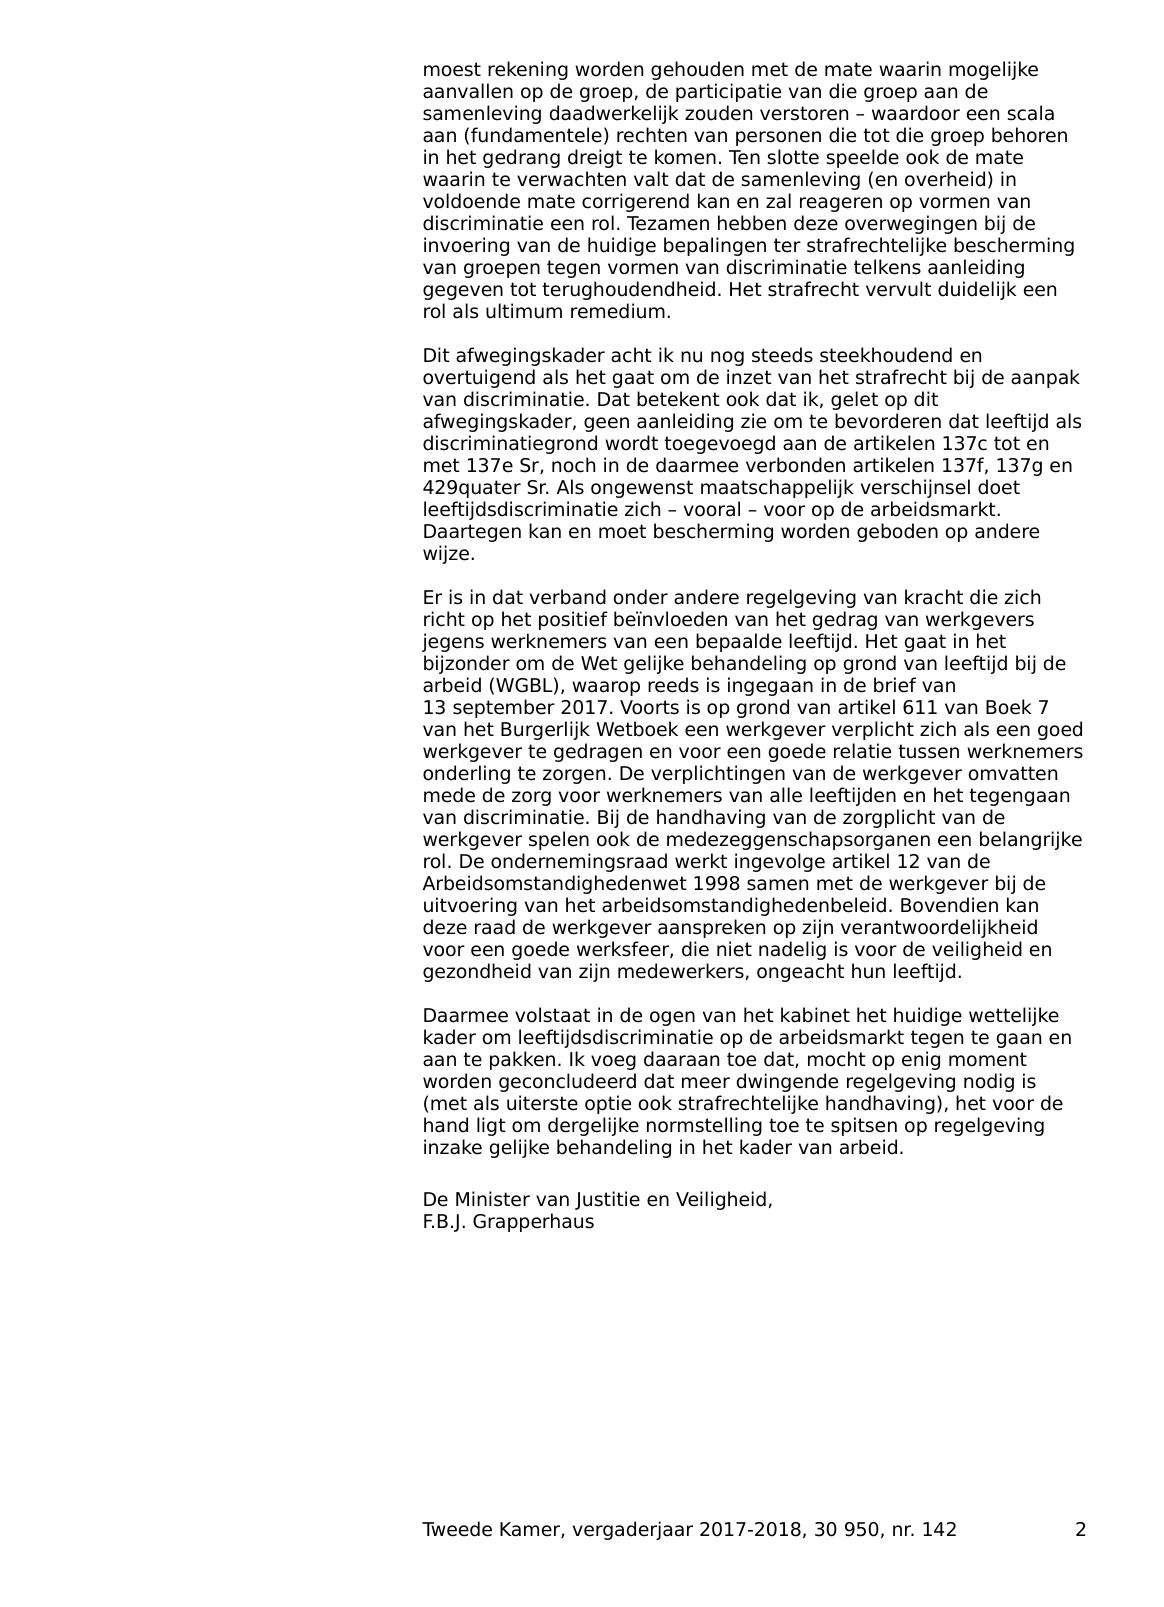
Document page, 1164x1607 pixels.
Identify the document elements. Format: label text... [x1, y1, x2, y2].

text Er is in dat verband onder andere regelgeving van kracht die zich richt op het positief beïnvloeden van het gedrag van werkgevers jegens werknemers van een bepaalde leeftijd. Het gaat in het bijzonder om de Wet gelijke behandeling op grond van leeftijd bij de arbeid (WGBL), waarop reeds is ingegaan in de brief van 13 september 2017. Voorts is op grond van artikel 611 van Boek 7 van het Burgerlijk Wetboek een werkgever verplicht zich als een goed werkgever te gedragen en voor een goede relatie tussen werknemers onderling te zorgen. De verplichtingen van de werkgever omvatten mede de zorg voor werknemers van alle leeftijden en het tegengaan van discriminatie. Bij de handhaving van de zorgplicht van de werkgever spelen ook de medezeggenschapsorganen een belangrijke rol. De ondernemingsraad werkt ingevolge artikel 12 van de Arbeidsomstandighedenwet 1998 samen met de werkgever bij de uitvoering van het arbeidsomstandighedenbeleid. Bovendien kan deze raad de werkgever aanspreken op zijn verantwoordelijkheid voor een goede werksfeer, die niet nadelig is voor de veiligheid en gezondheid van zijn medewerkers, ongeacht hun leeftijd. [422, 587, 1087, 983]
text moest rekening worden gehouden met de mate waarin mogelijke aanvallen op de groep, de participatie van die groep aan de samenleving daadwerkelijk zouden verstoren – waardoor een scala aan (fundamentele) rechten van personen die tot die groep behoren in het gedrang dreigt te komen. Ten slotte speelde ook de mate waarin te verwachten valt dat de samenleving (en overheid) in voldoende mate corrigerend kan en zal reageren op vormen van discriminatie een rol. Tezamen hebben deze overwegingen bij de invoering van de huidige bepalingen ter strafrechtelijke bescherming van groepen tegen vormen van discriminatie telkens aanleiding gegeven tot terughoudendheid. Het strafrecht vervult duidelijk een rol als ultimum remedium. [422, 59, 1087, 323]
text Dit afwegingskader acht ik nu nog steeds steekhoudend en overtuigend als het gaat om de inzet van het strafrecht bij de aanpak van discriminatie. Dat betekent ook dat ik, gelet op dit afwegingskader, geen aanleiding zie om te bevorderen dat leeftijd als discriminatiegrond wordt toegevoegd aan de artikelen 137c tot en met 137e Sr, noch in de daarmee verbonden artikelen 137f, 137g en 429quater Sr. Als ongewenst maatschappelijk verschijnsel doet leeftijdsdiscriminatie zich – vooral – voor op de arbeidsmarkt. Daartegen kan en moet bescherming worden geboden op andere wijze. [422, 345, 1087, 565]
text De Minister van Justitie en Veiligheid, F.B.J. Grapperhaus [422, 1189, 1087, 1233]
text Daarmee volstaat in de ogen van het kabinet het huidige wettelijke kader om leeftijdsdiscriminatie op de arbeidsmarkt tegen te gaan en aan te pakken. Ik voeg daaraan toe dat, mocht op enig moment worden geconcludeerd dat meer dwingende regelgeving nodig is (met als uiterste optie ook strafrechtelijke handhaving), het voor de hand ligt om dergelijke normstelling toe te spitsen op regelgeving inzake gelijke behandeling in het kader van arbeid. [422, 1005, 1087, 1159]
